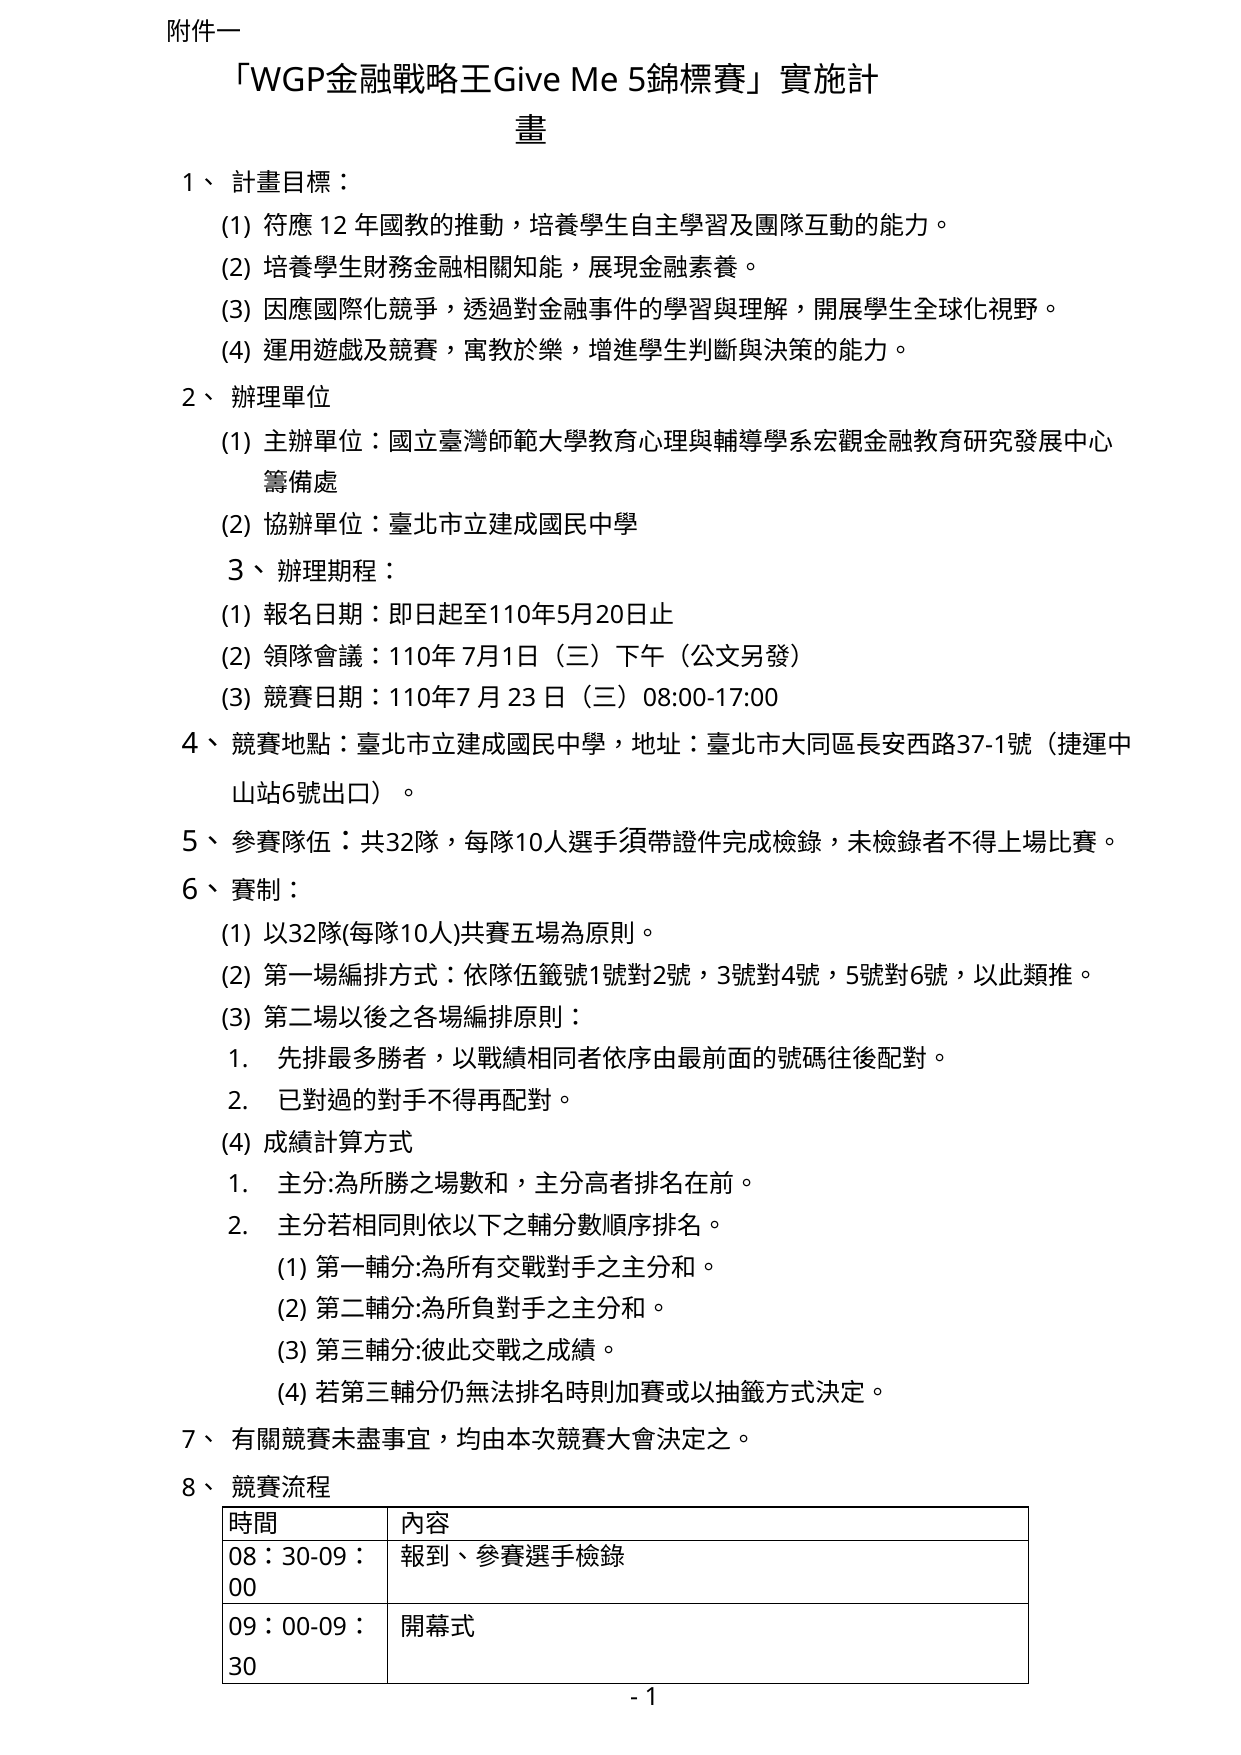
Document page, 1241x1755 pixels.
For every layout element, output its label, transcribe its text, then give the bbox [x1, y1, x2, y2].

list 主分若相同則依以下之輔分數順序排名。 [227, 1201, 1134, 1243]
list 協辦單位：臺北市立建成國民中學 [221, 500, 1134, 542]
text 附件一 [167, 0, 895, 51]
list 第二輔分:為所負對手之主分和。 [277, 1284, 1134, 1326]
list 若第三輔分仍無法排名時則加賽或以抽籤方式決定。 [277, 1368, 1134, 1409]
list 已對過的對手不得再配對。 [227, 1076, 1134, 1118]
list 競賽地點：臺北市立建成國民中學，地址：臺北市大同區長安西路37-1號（捷運中山站6號出口）。 [181, 715, 1134, 812]
list 辦理單位 [181, 368, 1134, 417]
list 報名日期：即日起至110年5月20日止 [221, 590, 1134, 632]
list 運用遊戯及競賽，寓教於樂，增進學生判斷與決策的能力。 [221, 326, 1134, 368]
list 符應 12 年國教的推動，培養學生自主學習及團隊互動的能力。 [221, 201, 1134, 243]
list 賽制： [181, 861, 1134, 909]
list 領隊會議：110年 7月1日（三）下午（公文另發） [221, 632, 1134, 673]
list 成績計算方式 [221, 1118, 1134, 1159]
table_cell 開幕式 [388, 1604, 1028, 1683]
text 「WGP金融戰略王Give Me 5錦標賽」實施計畫 [167, 51, 895, 153]
list 競賽日期：110年7 月 23 日（三）08:00-17:00 [221, 673, 1134, 715]
list 主辦單位：國立臺灣師範大學教育心理與輔導學系宏觀金融教育研究發展中心籌備處 [221, 417, 1134, 500]
list 第一輔分:為所有交戰對手之主分和。 [277, 1243, 1134, 1284]
list 有關競賽未盡事宜，均由本次競賽大會決定之。 [181, 1409, 1134, 1458]
list 參賽隊伍：共32隊，每隊10人選手須帶證件完成檢錄，未檢錄者不得上場比賽。 [181, 812, 1134, 861]
table_header 內容 [388, 1508, 1028, 1539]
list 先排最多勝者，以戰績相同者依序由最前面的號碼往後配對。 [227, 1034, 1134, 1076]
list 第三輔分:彼此交戰之成績。 [277, 1326, 1134, 1368]
list 第二場以後之各場編排原則： [221, 993, 1134, 1034]
list 競賽流程 [181, 1458, 1134, 1506]
list 因應國際化競爭，透過對金融事件的學習與理解，開展學生全球化視野。 [221, 285, 1134, 326]
list 辦理期程： [227, 542, 1134, 590]
table_cell 08：30-09：00 [223, 1541, 387, 1603]
table_cell 09：00-09：30 [223, 1604, 387, 1683]
list 第一場編排方式：依隊伍籤號1號對2號，3號對4號，5號對6號，以此類推。 [221, 951, 1134, 993]
list 培養學生財務金融相關知能，展現金融素養。 [221, 243, 1134, 285]
table_cell 報到、參賽選手檢錄 [388, 1541, 1028, 1603]
list 以32隊(每隊10人)共賽五場為原則。 [221, 909, 1134, 951]
list 主分:為所勝之場數和，主分高者排名在前。 [227, 1159, 1134, 1201]
list 計畫目標： [181, 153, 1134, 201]
table_header 時間 [223, 1508, 387, 1539]
